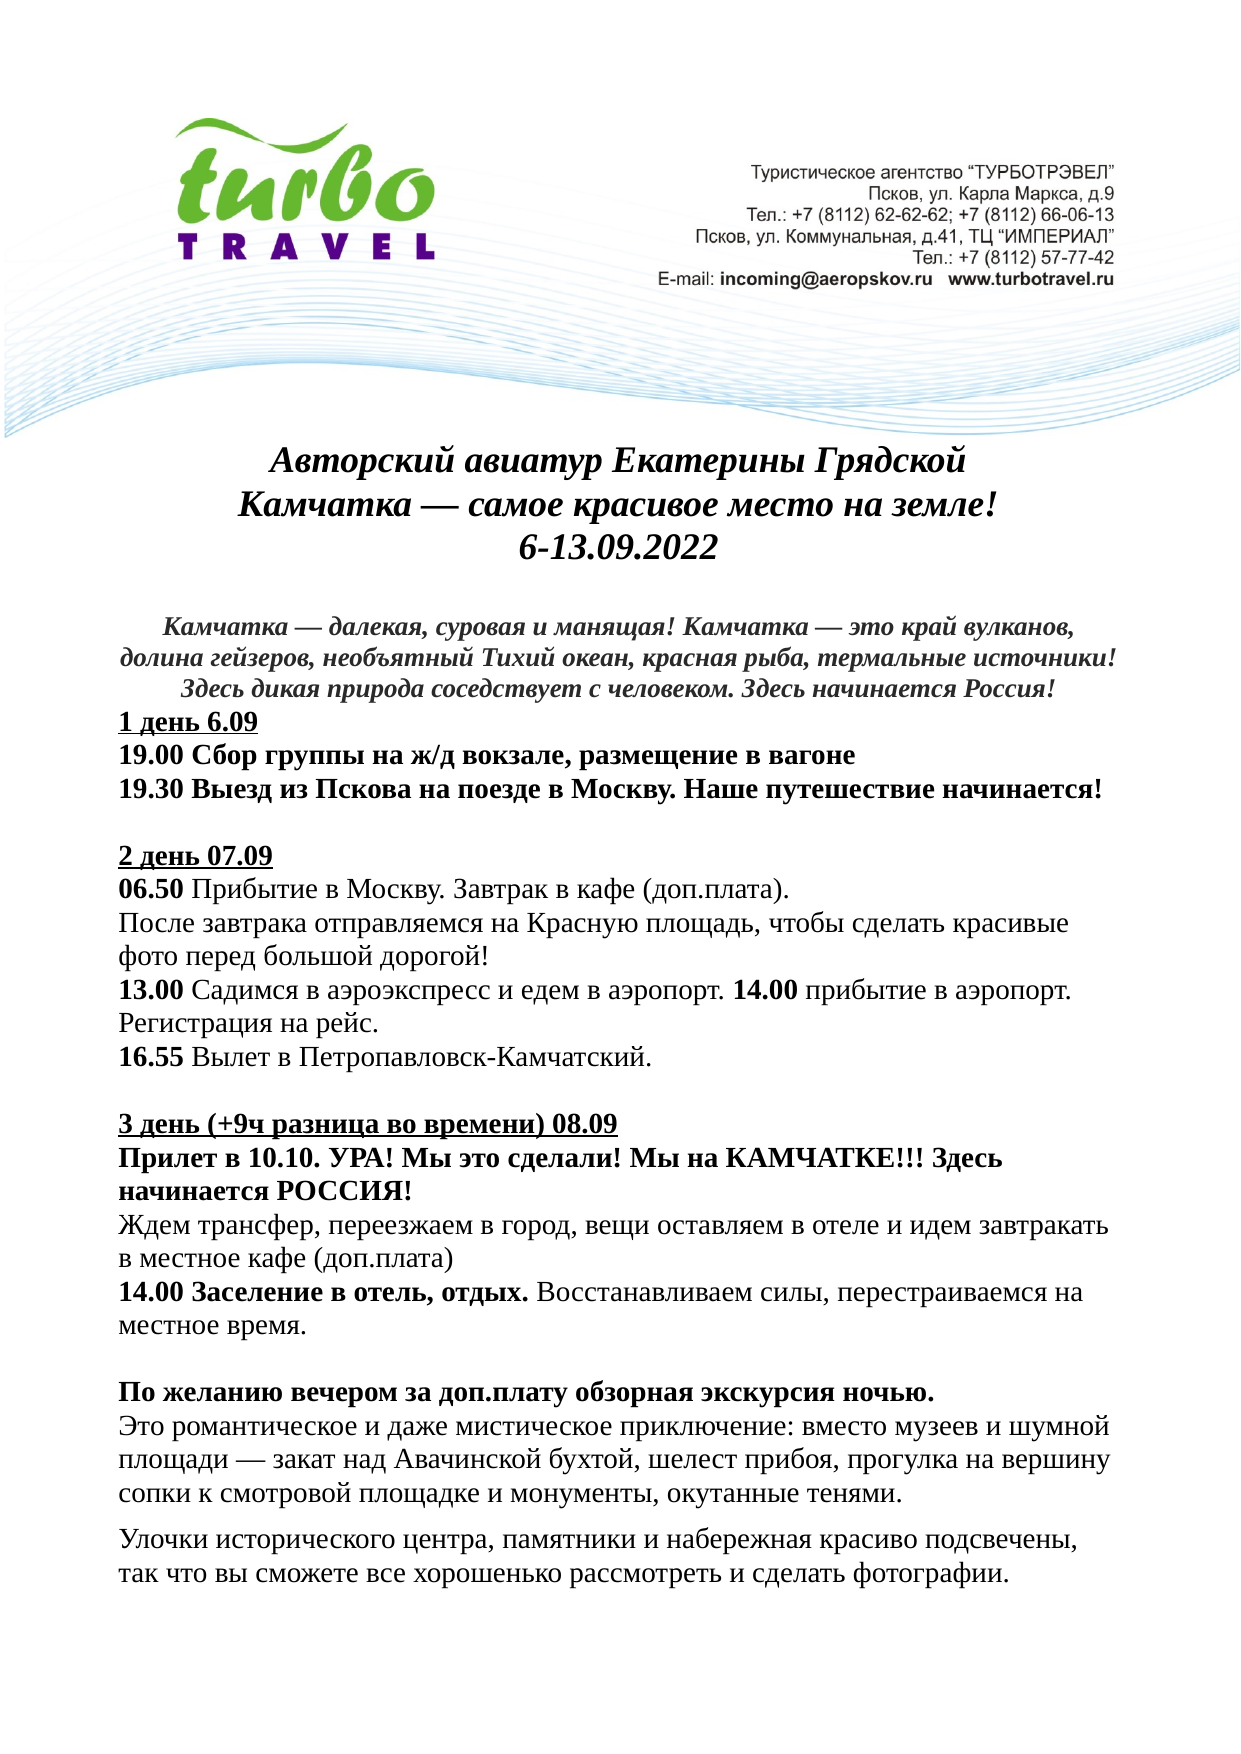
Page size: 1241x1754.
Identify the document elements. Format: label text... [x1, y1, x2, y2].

text Камчатка — далекая, суровая и манящая! Камчатка — это край вулканов, долина гейзеров, необъятный Тихий океан, красная рыба, термальные источники! Здесь дикая природа соседствует с человеком. Здесь начинается Россия! [118, 610, 1122, 704]
text 06.50 Прибытие в Москву. Завтрак в кафе (доп.плата). После завтрака отправляемся на Красную площадь, чтобы сделать красивые фото перед большой дорогой! 13.00 Садимся в аэроэкспресс и едем в аэропорт. 14.00 прибытие в аэропорт. Регистрация на рейс. [118, 871, 1122, 1039]
text Улочки исторического центра, памятники и набережная красиво подсвечены, так что вы сможете все хорошенько рассмотреть и сделать фотографии. [118, 1521, 1122, 1588]
text 2 день 07.09 [118, 838, 1122, 871]
text Авторский авиатур Екатерины Грядской [118, 438, 1122, 481]
text 16.55 Вылет в Петропавловск-Камчатский. [118, 1039, 1122, 1073]
text 19.00 Сбор группы на ж/д вокзале, размещение в вагоне [118, 737, 1122, 771]
text Камчатка — самое красивое место на земле! [118, 481, 1122, 524]
text Ждем трансфер, переезжаем в город, вещи оставляем в отеле и идем завтракать в местное кафе (доп.плата) [118, 1207, 1122, 1274]
text 6-13.09.2022 [118, 524, 1122, 567]
picture [4, 118, 1241, 438]
text 19.30 Выезд из Пскова на поезде в Москву. Наше путешествие начинается! [118, 771, 1122, 804]
text По желанию вечером за доп.плату обзорная экскурсия ночью. Это романтическое и даже мистическое приключение: вместо музеев и шумной площади — закат над Авачинской бухтой, шелест прибоя, прогулка на вершину сопки к смотровой площадке и монументы, окутанные тенями. [118, 1341, 1122, 1509]
text 1 день 6.09 [118, 704, 1122, 737]
text 3 день (+9ч разница во времени) 08.09 [118, 1106, 1122, 1140]
text 14.00 Заселение в отель, отдых. Восстанавливаем силы, перестраиваемся на местное время. [118, 1274, 1122, 1341]
text Прилет в 10.10. УРА! Мы это сделали! Мы на КАМЧАТКЕ!!! Здесь начинается РОССИЯ! [118, 1140, 1122, 1207]
